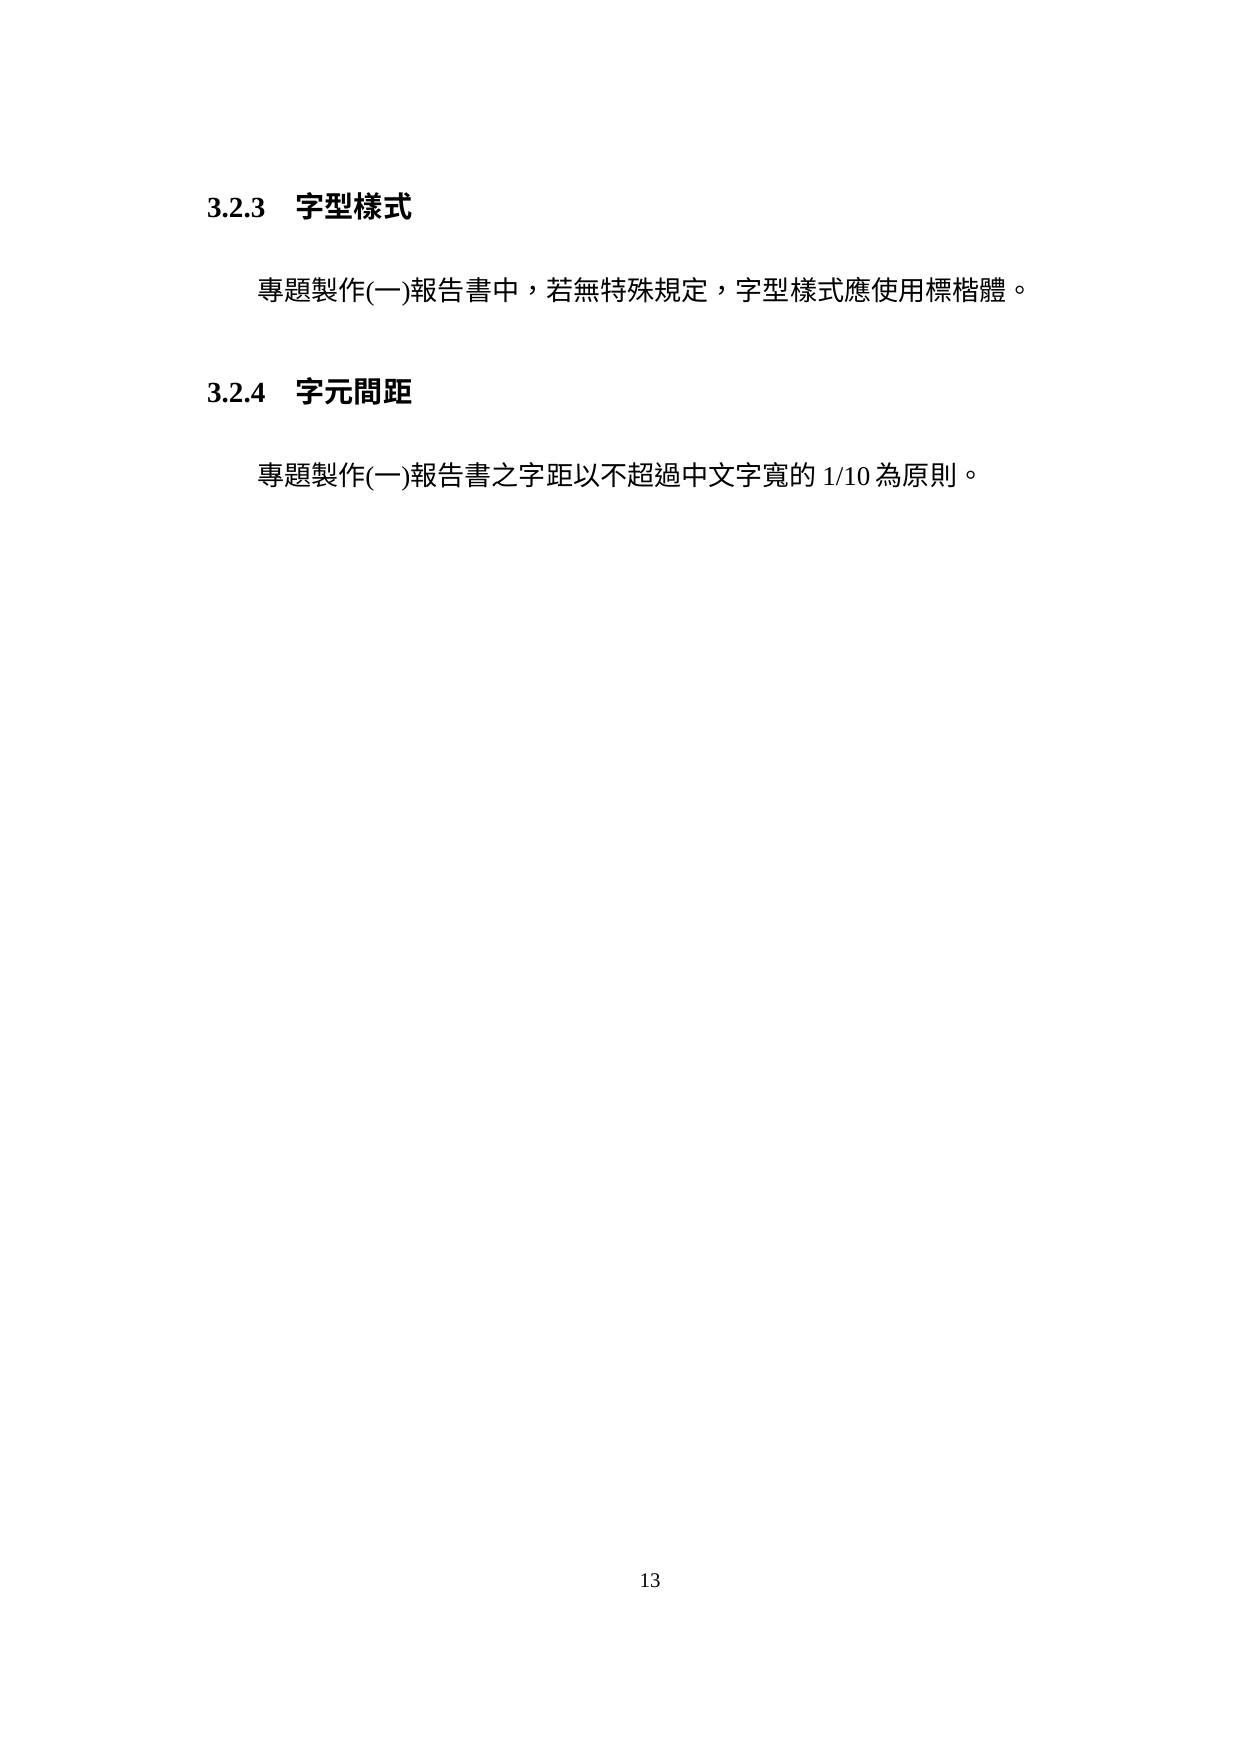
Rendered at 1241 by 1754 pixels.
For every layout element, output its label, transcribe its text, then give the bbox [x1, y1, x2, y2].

text 專題製作(一)報告書之字距以不超過中文字寬的1/10為原則。 [207, 431, 1092, 494]
list 字元間距 [207, 348, 1092, 410]
text 專題製作(一)報告書中，若無特殊規定，字型樣式應使用標楷體。 [207, 247, 1092, 309]
list 字型樣式 [207, 163, 1092, 226]
